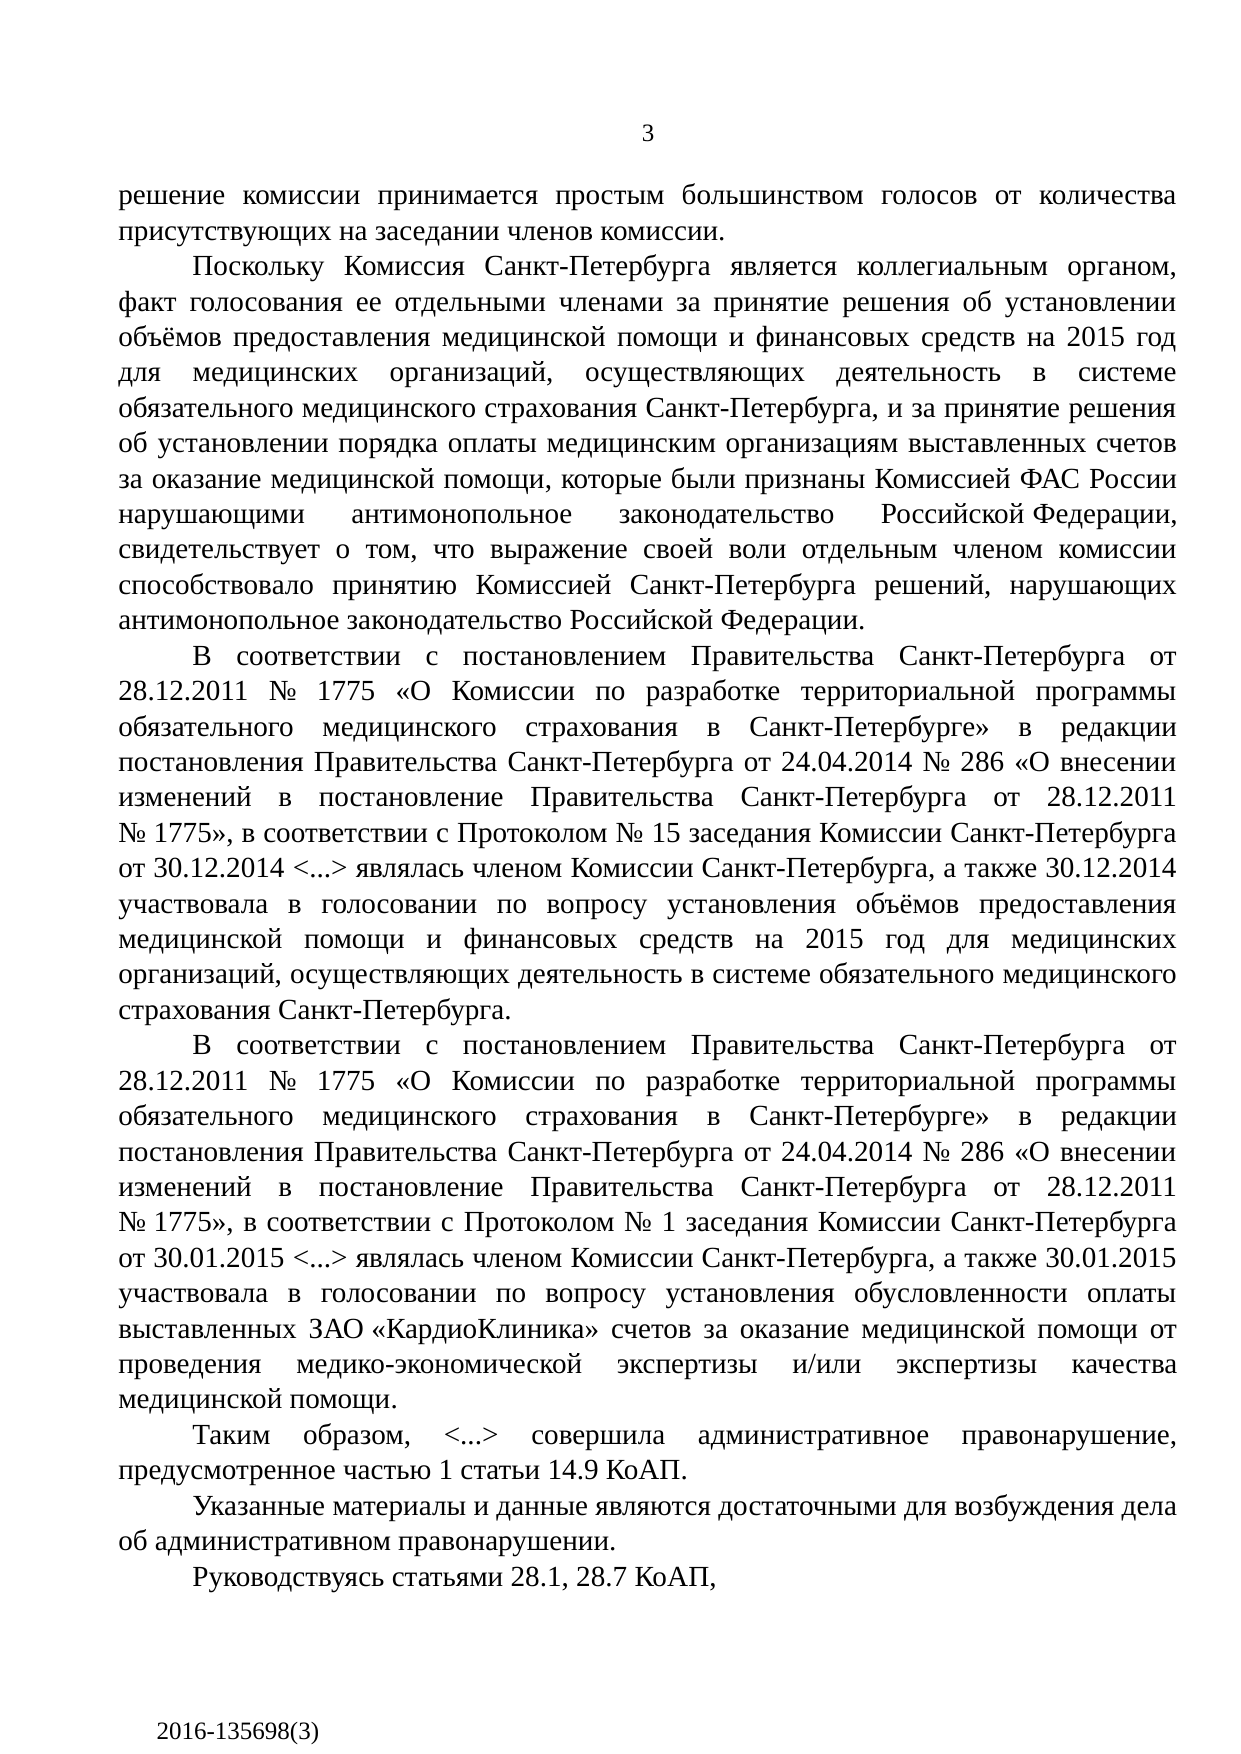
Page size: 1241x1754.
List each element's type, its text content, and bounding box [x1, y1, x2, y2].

text В соответствии с постановлением Правительства Санкт-Петербурга от 28.12.2011 № 1775 «О Комиссии по разработке территориальной программы обязательного медицинского страхования в Санкт-Петербурге» в редакции постановления Правительства Санкт-Петербурга от 24.04.2014 № 286 «О внесении изменений в постановление Правительства Санкт-Петербурга от 28.12.2011 № 1775», в соответствии с Протоколом № 1 заседания Комиссии Санкт-Петербурга от 30.01.2015 <...> являлась членом Комиссии Санкт-Петербурга, а также 30.01.2015 участвовала в голосовании по вопросу установления обусловленности оплаты выставленных ЗАО «КардиоКлиника» счетов за оказание медицинской помощи от проведения медико-экономической экспертизы и/или экспертизы качества медицинской помощи. [118, 1026, 1177, 1416]
text Поскольку Комиссия Санкт-Петербурга является коллегиальным органом, факт голосования ее отдельными членами за принятие решения об установлении объёмов предоставления медицинской помощи и финансовых средств на 2015 год для медицинских организаций, осуществляющих деятельность в системе обязательного медицинского страхования Санкт-Петербурга, и за принятие решения об установлении порядка оплаты медицинским организациям выставленных счетов за оказание медицинской помощи, которые были признаны Комиссией ФАС России нарушающими антимонопольное законодательство Российской Федерации, свидетельствует о том, что выражение своей воли отдельным членом комиссии способствовало принятию Комиссией Санкт-Петербурга решений, нарушающих антимонопольное законодательство Российской Федерации. [118, 247, 1177, 637]
text решение комиссии принимается простым большинством голосов от количества присутствующих на заседании членов комиссии. [118, 176, 1177, 247]
text В соответствии с постановлением Правительства Санкт-Петербурга от 28.12.2011 № 1775 «О Комиссии по разработке территориальной программы обязательного медицинского страхования в Санкт-Петербурге» в редакции постановления Правительства Санкт-Петербурга от 24.04.2014 № 286 «О внесении изменений в постановление Правительства Санкт-Петербурга от 28.12.2011 № 1775», в соответствии с Протоколом № 15 заседания Комиссии Санкт-Петербурга от 30.12.2014 <...> являлась членом Комиссии Санкт-Петербурга, а также 30.12.2014 участвовала в голосовании по вопросу установления объёмов предоставления медицинской помощи и финансовых средств на 2015 год для медицинских организаций, осуществляющих деятельность в системе обязательного медицинского страхования Санкт-Петербурга. [118, 637, 1177, 1026]
text Таким образом, <...> совершила административное правонарушение, предусмотренное частью 1 статьи 14.9 КоАП. [118, 1416, 1177, 1487]
text Руководствуясь статьями 28.1, 28.7 КоАП, [118, 1558, 1177, 1593]
text Указанные материалы и данные являются достаточными для возбуждения дела об административном правонарушении. [118, 1487, 1177, 1558]
